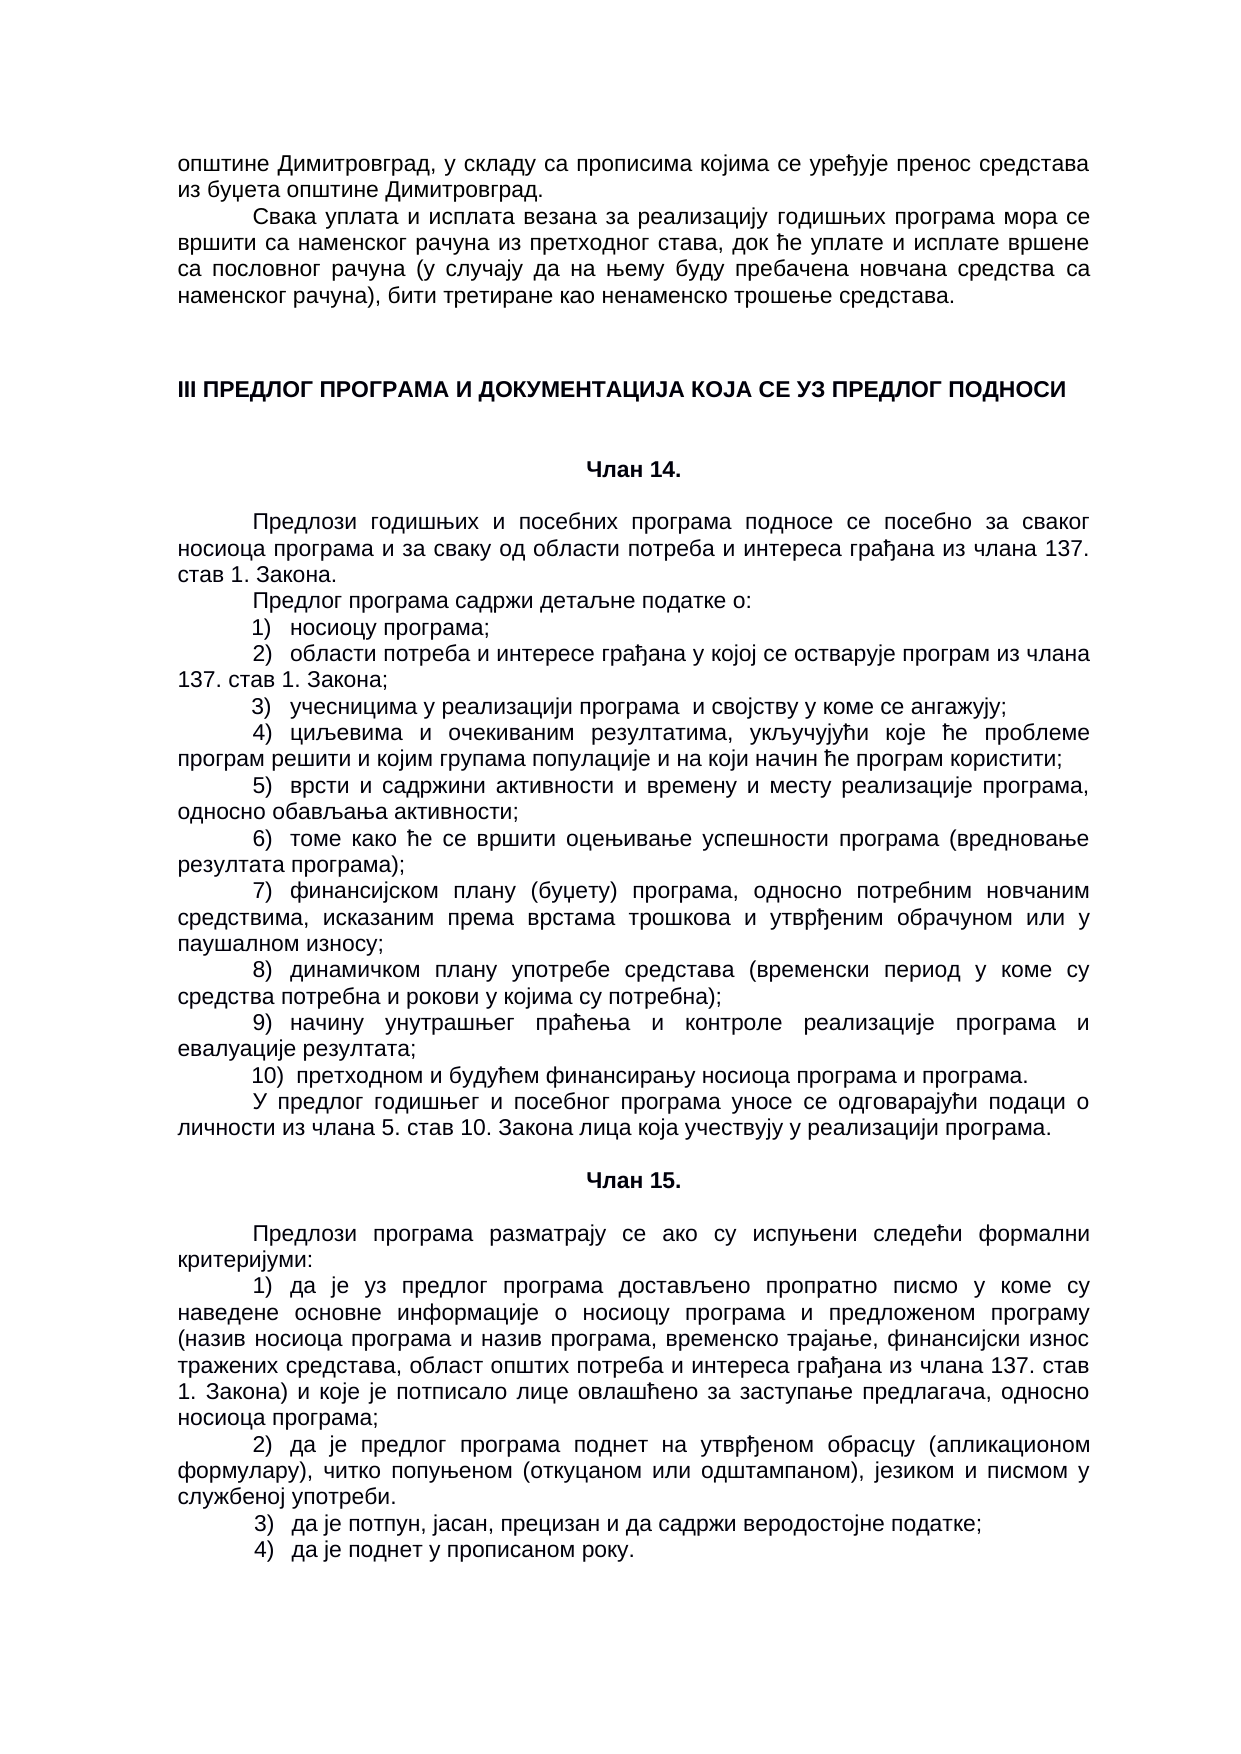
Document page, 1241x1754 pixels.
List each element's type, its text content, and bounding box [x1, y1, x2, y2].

text Члан 15. [177, 1167, 1090, 1193]
list да је предлог програма поднет на утврђеном обрасцу (апликационом формулару), читко попуњеном (откуцаном или одштампаном), језиком и писмом у службеној употреби. [177, 1431, 1090, 1510]
text Предлози годишњих и посебних програма подносе се посебно за сваког носиоца програма и за сваку од области потреба и интереса грађана из члана 137. став 1. Закона. [177, 508, 1090, 587]
text У предлог годишњег и посебног програма уносе се одговарајући подаци о личности из члана 5. став 10. Закона лица која учествују у реализацији програма. [177, 1088, 1090, 1141]
list врсти и садржини активности и времену и месту реализације програма, односно обављања активности; [177, 772, 1090, 824]
list да је поднет у прописаном року. [254, 1536, 1090, 1562]
text III ПРЕДЛОГ ПРОГРАМА И ДОКУМЕНТАЦИЈА КОЈА СЕ УЗ ПРЕДЛОГ ПОДНОСИ [177, 376, 1090, 403]
list области потреба и интересе грађана у којој се остварује програм из члана 137. став 1. Закона; [177, 640, 1090, 693]
list циљевима и очекиваним резултатима, укључујући које ће проблеме програм решити и којим групама популације и на који начин ће програм користити; [177, 719, 1090, 772]
list начину унутрашњег праћења и контроле реализације програма и евалуације резултата; [177, 1009, 1090, 1062]
list носиоцу програма; [177, 614, 1090, 640]
list да је потпун, јасан, прецизан и да садржи веродостојне податке; [254, 1510, 1090, 1536]
list претходном и будућем финансирању носиоца програма и програма. [177, 1062, 1090, 1088]
text Предлог програма садржи детаљне податке о: [177, 587, 1090, 614]
list финансијском плану (буџету) програма, односно потребним новчаним средствима, исказаним према врстама трошкова и утврђеним обрачуном или у паушалном износу; [177, 877, 1090, 956]
text Члан 14. [177, 456, 1090, 482]
list да је уз предлог програма достављено пропратно писмо у коме су наведене основне информације о носиоцу програма и предложеном програму (назив носиоца програма и назив програма, временско трајање, финансијски износ тражених средстава, област општих потреба и интереса грађана из члана 137. став 1. Закона) и које је потписало лице овлашћено за заступање предлагача, односно носиоца програма; [177, 1272, 1090, 1431]
list учесницима у реализацији програма и својству у коме се ангажују; [177, 693, 1090, 719]
text Свака уплата и исплата везана за реализацију годишњих програма мора се вршити са наменског рачуна из претходног става, док ће уплате и исплате вршене са пословног рачуна (у случају да на њему буду пребачена новчана средства са наменског рачуна), бити третиране као ненаменско трошење средстава. [177, 203, 1090, 308]
text општине Димитровград, у складу са прописима којима се уређује пренос средстава из буџета општине Димитровград. [177, 150, 1090, 203]
text Предлози програма разматрају се ако су испуњени следећи формални критеријуми: [177, 1220, 1090, 1272]
list томе како ће се вршити оцењивање успешности програма (вредновање резултата програма); [177, 824, 1090, 877]
list динамичком плану употребе средстава (временски период у коме су средства потребна и рокови у којима су потребна); [177, 956, 1090, 1009]
